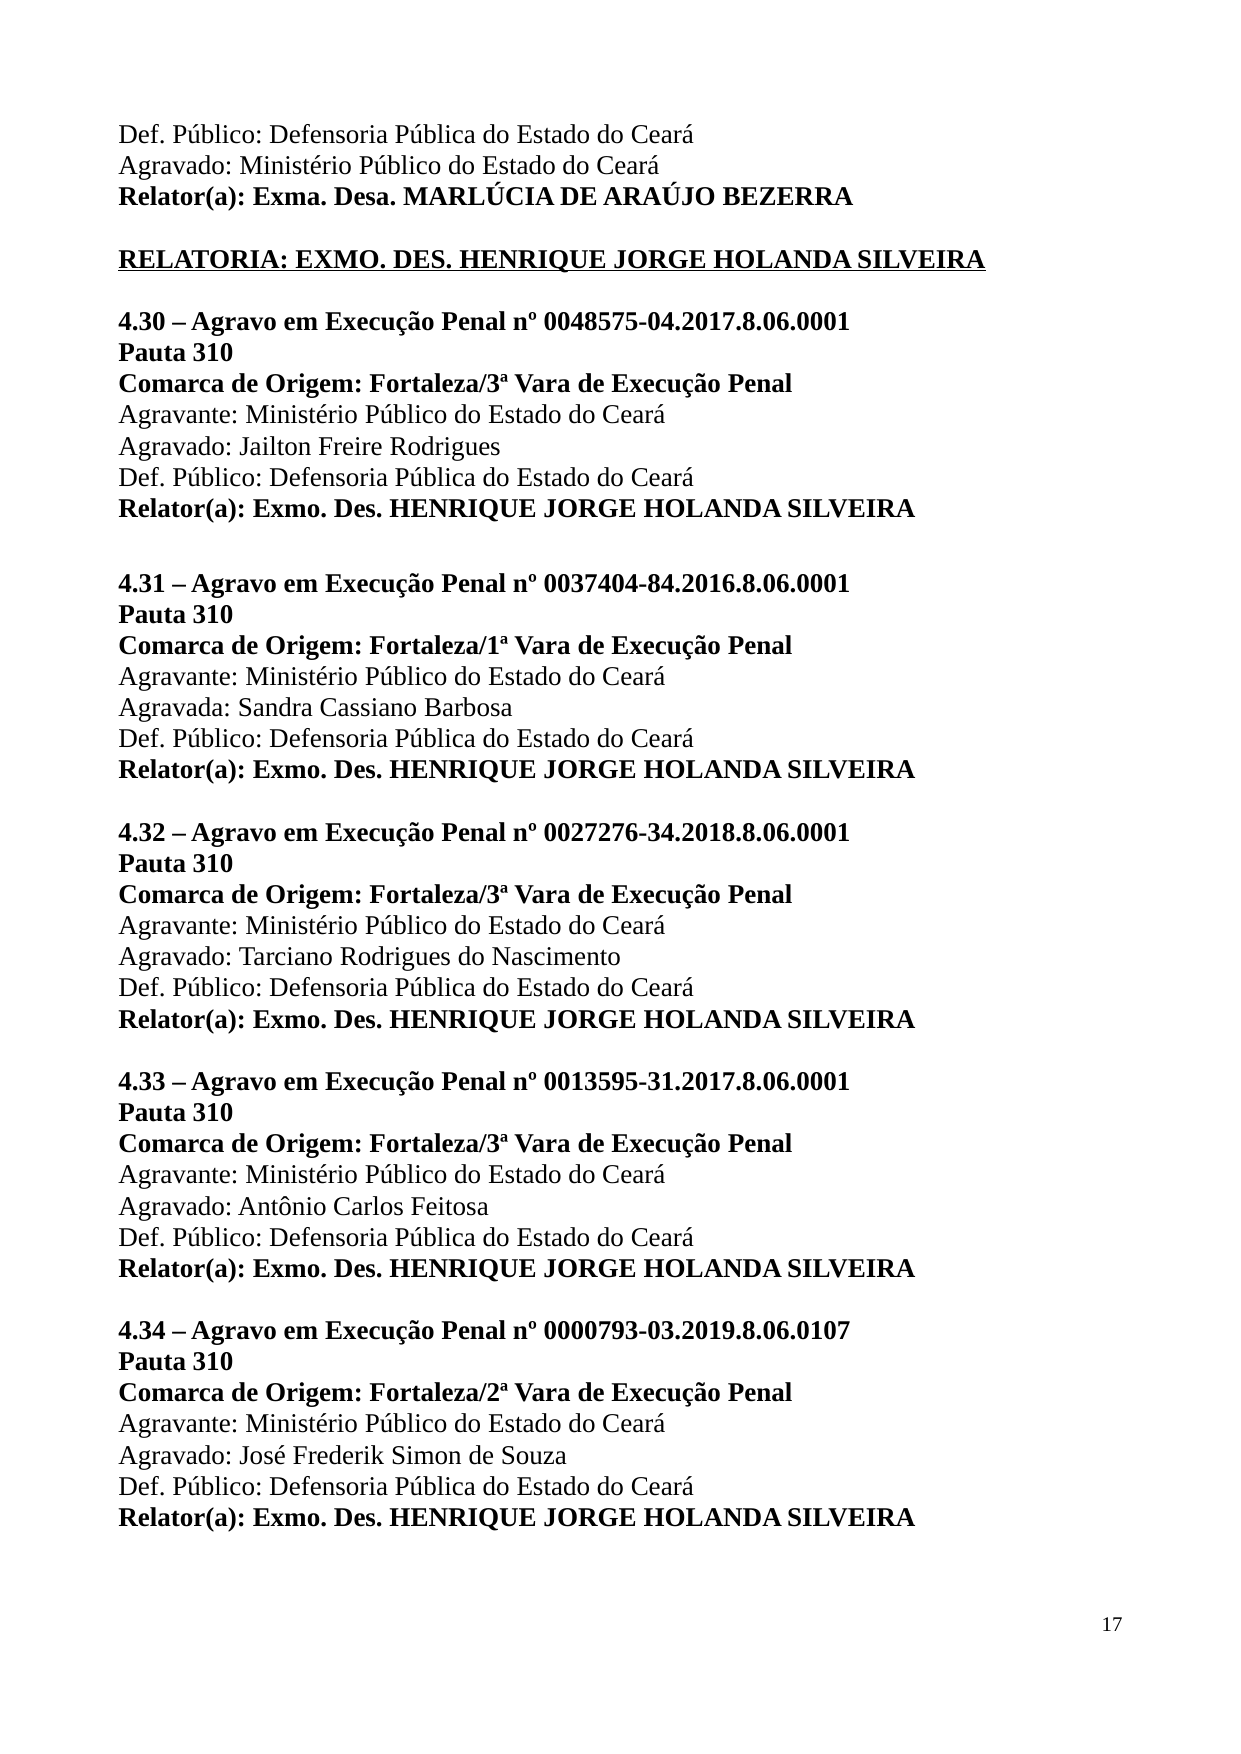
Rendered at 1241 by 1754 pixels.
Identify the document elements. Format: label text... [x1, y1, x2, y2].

text Pauta 310 [118, 598, 1122, 629]
text Relator(a): Exmo. Des. HENRIQUE JORGE HOLANDA SILVEIRA [118, 1252, 1122, 1283]
text Agravado: José Frederik Simon de Souza [118, 1439, 1122, 1470]
text Pauta 310 [118, 847, 1122, 878]
table_header [599, 524, 807, 566]
text Comarca de Origem: Fortaleza/3ª Vara de Execução Penal [118, 1127, 1122, 1158]
text Agravante: Ministério Público do Estado do Ceará [118, 660, 1122, 691]
text 4.31 – Agravo em Execução Penal nº 0037404-84.2016.8.06.0001 [118, 567, 1122, 598]
text Agravado: Tarciano Rodrigues do Nascimento [118, 940, 1122, 972]
text Def. Público: Defensoria Pública do Estado do Ceará [118, 1221, 1122, 1252]
text Def. Público: Defensoria Pública do Estado do Ceará [118, 1470, 1122, 1501]
text Relator(a): Exma. Desa. MARLÚCIA DE ARAÚJO BEZERRA [118, 180, 1122, 212]
text Pauta 310 [118, 1345, 1122, 1376]
text Pauta 310 [118, 336, 1122, 367]
text Agravante: Ministério Público do Estado do Ceará [118, 1408, 1122, 1439]
text Comarca de Origem: Fortaleza/1ª Vara de Execução Penal [118, 629, 1122, 660]
text Relator(a): Exmo. Des. HENRIQUE JORGE HOLANDA SILVEIRA [118, 1501, 1122, 1532]
text RELATORIA: EXMO. DES. HENRIQUE JORGE HOLANDA SILVEIRA [118, 243, 1122, 274]
text Agravado: Jailton Freire Rodrigues [118, 429, 1122, 461]
table_header [808, 524, 1122, 566]
text Comarca de Origem: Fortaleza/2ª Vara de Execução Penal [118, 1376, 1122, 1408]
text 4.33 – Agravo em Execução Penal nº 0013595-31.2017.8.06.0001 [118, 1065, 1122, 1096]
text 4.34 – Agravo em Execução Penal nº 0000793-03.2019.8.06.0107 [118, 1314, 1122, 1345]
text Relator(a): Exmo. Des. HENRIQUE JORGE HOLANDA SILVEIRA [118, 753, 1122, 785]
text Agravante: Ministério Público do Estado do Ceará [118, 1158, 1122, 1189]
text Def. Público: Defensoria Pública do Estado do Ceará [118, 972, 1122, 1003]
text Agravante: Ministério Público do Estado do Ceará [118, 909, 1122, 940]
text Agravado: Antônio Carlos Feitosa [118, 1189, 1122, 1221]
text Relator(a): Exmo. Des. HENRIQUE JORGE HOLANDA SILVEIRA [118, 492, 1122, 523]
text 4.32 – Agravo em Execução Penal nº 0027276-34.2018.8.06.0001 [118, 816, 1122, 847]
text Agravado: Ministério Público do Estado do Ceará [118, 149, 1122, 180]
text Agravada: Sandra Cassiano Barbosa [118, 691, 1122, 722]
text Relator(a): Exmo. Des. HENRIQUE JORGE HOLANDA SILVEIRA [118, 1003, 1122, 1034]
text Pauta 310 [118, 1096, 1122, 1127]
table_header [118, 524, 368, 566]
text Def. Público: Defensoria Pública do Estado do Ceará [118, 461, 1122, 492]
text Def. Público: Defensoria Pública do Estado do Ceará [118, 722, 1122, 753]
text Def. Público: Defensoria Pública do Estado do Ceará [118, 118, 1122, 149]
text 4.30 – Agravo em Execução Penal nº 0048575-04.2017.8.06.0001 [118, 305, 1122, 336]
table_header [369, 524, 598, 566]
text Comarca de Origem: Fortaleza/3ª Vara de Execução Penal [118, 367, 1122, 398]
text Agravante: Ministério Público do Estado do Ceará [118, 398, 1122, 429]
text Comarca de Origem: Fortaleza/3ª Vara de Execução Penal [118, 878, 1122, 909]
